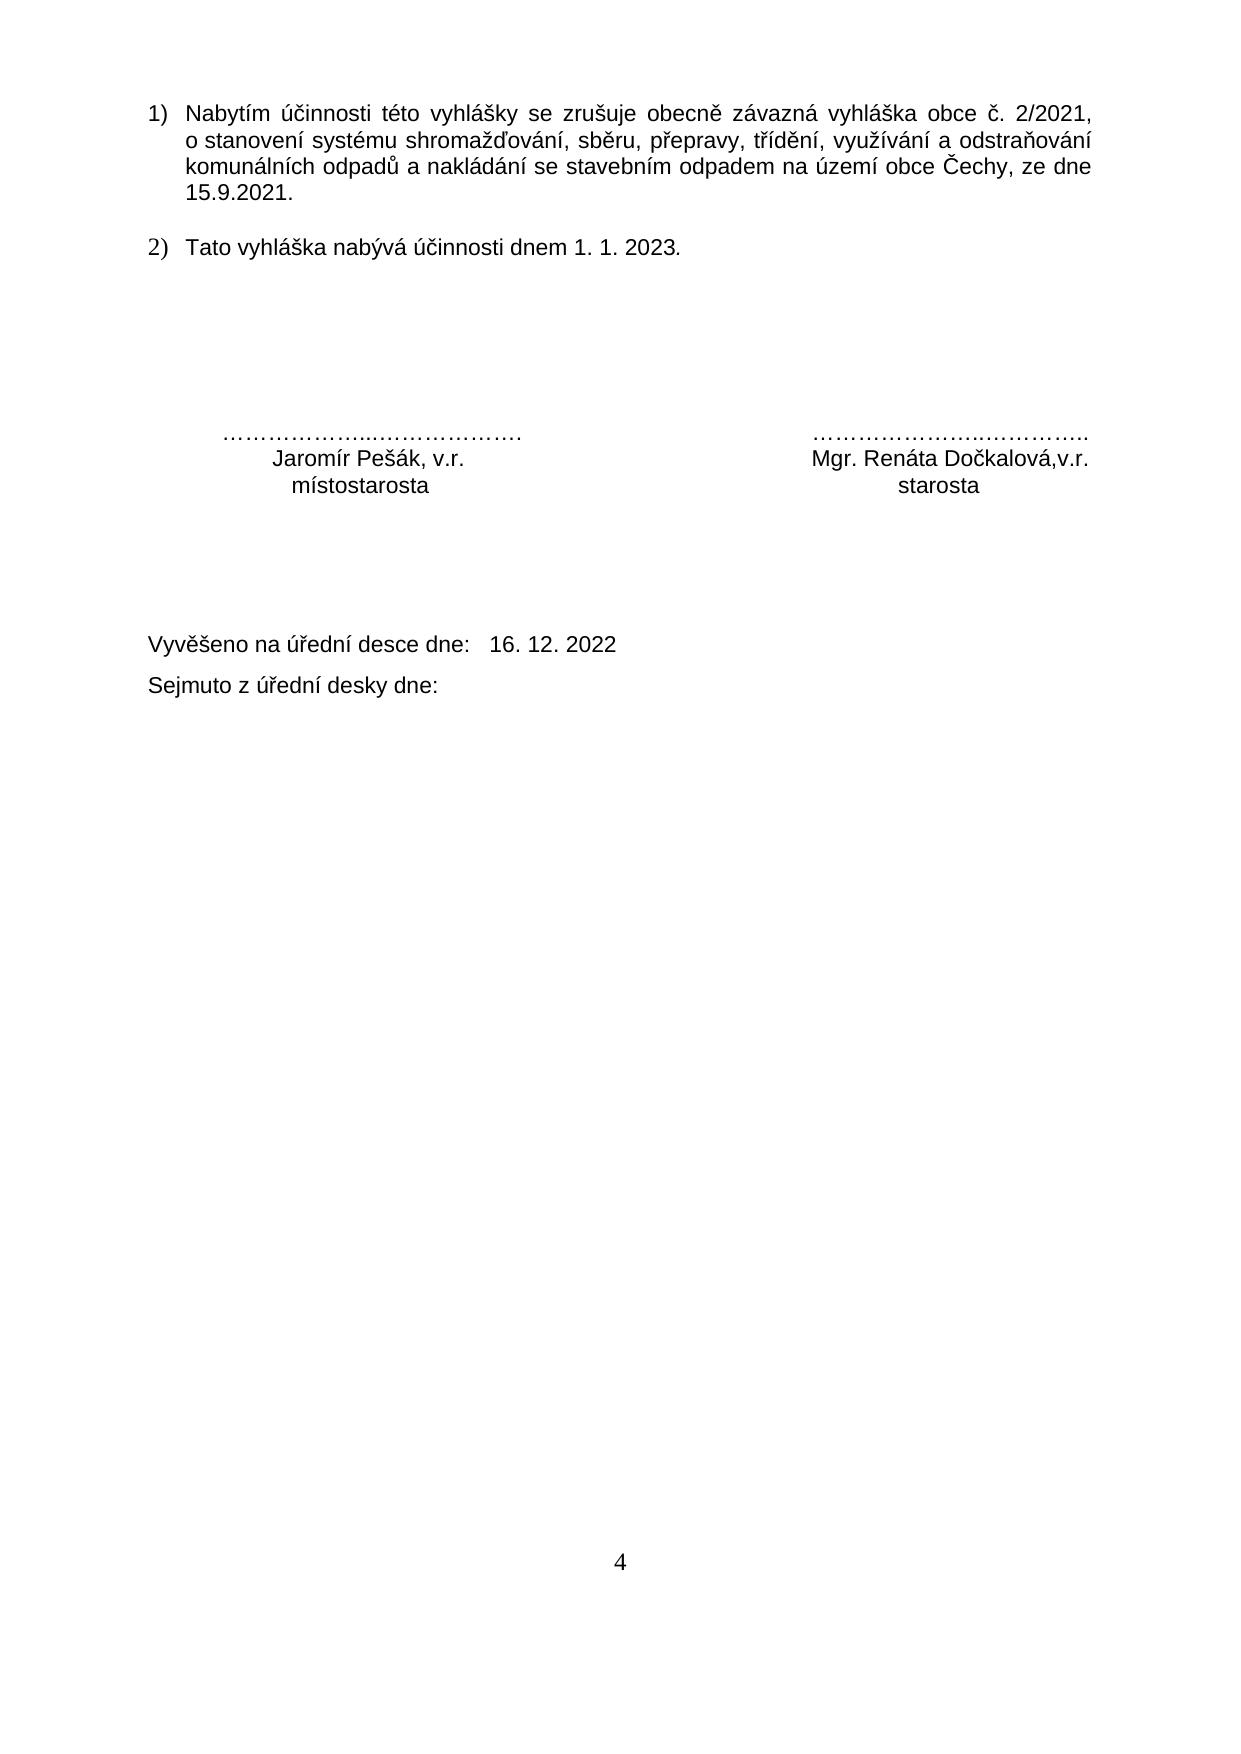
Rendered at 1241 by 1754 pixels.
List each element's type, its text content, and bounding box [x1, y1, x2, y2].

text Sejmuto z úřední desky dne: [148, 672, 1092, 699]
text Vyvěšeno na úřední desce dne: 16. 12. 2022 [148, 631, 1092, 657]
list Tato vyhláška nabývá účinnosti dnem 1. 1. 2023. [148, 232, 1092, 261]
text Jaromír Pešák, v.r. Mgr. Renáta Dočkalová,v.r. [148, 445, 1092, 472]
list Nabytím účinnosti této vyhlášky se zrušuje obecně závazná vyhláška obce č. 2/2021, o stanovení systému shromažďování, sběru, přepravy, třídění, využívání a odstraňování komunálních odpadů a nakládání se stavebním odpadem na území obce Čechy, ze dne 15.9.2021. [148, 100, 1092, 206]
text ………………...………………. …………………..………….. [221, 419, 1092, 445]
text místostarosta starosta [221, 472, 1092, 498]
